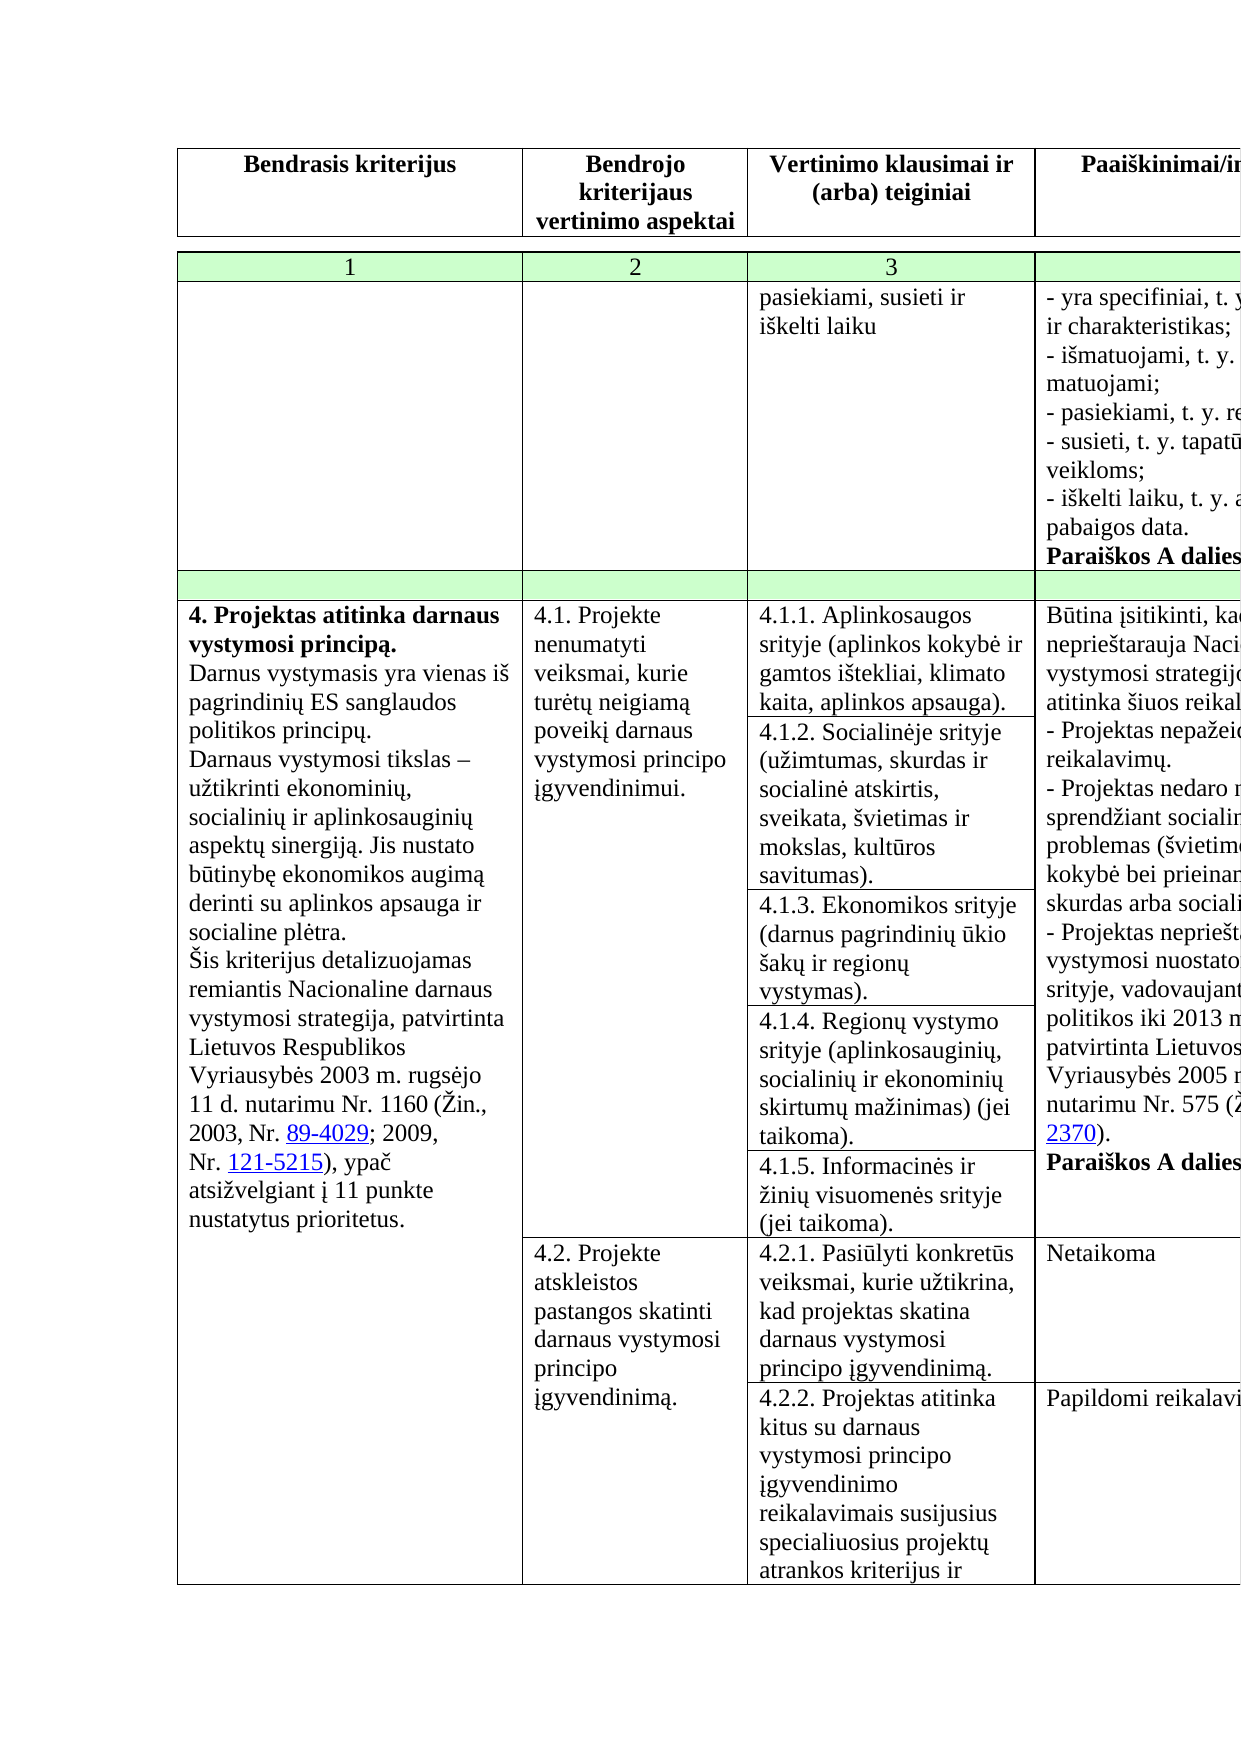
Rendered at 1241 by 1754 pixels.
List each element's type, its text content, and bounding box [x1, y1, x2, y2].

table_cell 4.2.2. Projektas atitinka kitus su darnaus vystymosi principo įgyvendinimo reikalavimais susijusius specialiuosius projektų atrankos kriterijus ir [748, 1383, 1034, 1584]
table_cell [523, 571, 747, 599]
table_header Bendrojo kriterijaus vertinimo aspektai [523, 149, 747, 236]
table_cell 4.1. Projekte nenumatyti veiksmai, kurie turėtų neigiamą poveikį darnaus vystymosi principo įgyvendinimui. [523, 601, 747, 1237]
table_header Bendrasis kriterijus [178, 149, 522, 236]
table_cell 4 [1036, 253, 1240, 281]
table_cell pasiekiami, susieti ir iškelti laiku [748, 282, 1034, 570]
table_cell 4.1.5. Informacinės ir žinių visuomenės srityje (jei taikoma). [748, 1151, 1034, 1237]
table_cell [748, 237, 1035, 251]
table_cell 4. Projektas atitinka darnaus vystymosi principą. Darnus vystymasis yra vienas iš pagrindinių ES sanglaudos politikos principų. Darnaus vystymosi tikslas – užtikrinti ekonominių, socialinių ir aplinkosauginių aspektų sinergiją. Jis nustato būtinybę ekonomikos augimą derinti su aplinkos apsauga ir socialine plėtra. Šis kriterijus detalizuojamas remiantis Nacionaline darnaus vystymosi strategija, patvirtinta Lietuvos Respublikos Vyriausybės 2003 m. rugsėjo 11 d. nutarimu Nr. 1160 (Žin., 2003, Nr. 89-4029; 2009, Nr. 121-5215), ypač atsižvelgiant į 11 punkte nustatytus prioritetus. [178, 601, 522, 1584]
table_cell 1 [178, 253, 522, 281]
table_cell Būtina įsitikinti, kad projekto uždaviniai atitinka šiuos kokybinius reikalavimus: - yra specifiniai, t. y. parodo projekto esmę ir charakteristikas; - išmatuojami, t. y. kiekybiškai išreikšti ir matuojami; - pasiekiami, t. y. realūs; - susieti, t. y. tapatūs vykdomoms projekto veikloms; - iškelti laiku, t. y. aiški pradžios ir pabaigos data. Paraiškos A dalies 6 ir 7 punktai [1036, 282, 1240, 570]
table_cell 4.1.1. Aplinkosaugos srityje (aplinkos kokybė ir gamtos ištekliai, klimato kaita, aplinkos apsauga). [748, 601, 1034, 716]
table_cell [1035, 237, 1240, 251]
table_cell [177, 237, 523, 251]
table_cell Būtina įsitikinti, kad projektas neprieštarauja Nacionalinės darnaus vystymosi strategijos nuostatoms ir atitinka šiuos reikalavimus: - Projektas nepažeidžia aplinkos apsaugos reikalavimų. - Projektas nedaro neigiamos įtakos sprendžiant socialines bei ekonomines problemas (švietimo ir mokslo vaidmuo, kokybė bei prieinamumas; nedarbas, skurdas arba socialinė atskirtis); - Projektas neprieštarauja darnaus vystymosi nuostatoms regionų plėtros srityje, vadovaujantis Lietuvos regioninės politikos iki 2013 metų strategija, patvirtinta Lietuvos Respublikos Vyriausybės 2005 m. gegužės 23 d. nutarimu Nr. 575 (Žin., 2005, Nr. 66-2370). Paraiškos A dalies 6 ir 13 punktai [1036, 601, 1240, 1237]
table_cell 4.2. Projekte atskleistos pastangos skatinti darnaus vystymosi principo įgyvendinimą. [523, 1238, 747, 1584]
table_header Paaiškinimai/informacijos šaltinis [1036, 149, 1240, 236]
table_cell 4.1.4. Regionų vystymo srityje (aplinkosauginių, socialinių ir ekonominių skirtumų mažinimas) (jei taikoma). [748, 1006, 1034, 1150]
table_cell 2 [523, 253, 747, 281]
table_cell 4.1.3. Ekonomikos srityje (darnus pagrindinių ūkio šakų ir regionų vystymas). [748, 890, 1034, 1005]
table_cell Netaikoma [1036, 1238, 1240, 1382]
table_cell [178, 571, 522, 599]
table_cell [523, 237, 748, 251]
table_cell Papildomi reikalavimai nenustatyti. [1036, 1383, 1240, 1584]
table_header Vertinimo klausimai ir (arba) teiginiai [748, 149, 1034, 236]
table_cell 4.2.1. Pasiūlyti konkretūs veiksmai, kurie užtikrina, kad projektas skatina darnaus vystymosi principo įgyvendinimą. [748, 1238, 1034, 1382]
table_cell [178, 282, 522, 570]
table_cell [523, 282, 747, 570]
table_cell 3 [748, 253, 1034, 281]
table_cell [748, 571, 1034, 599]
table_cell 4.1.2. Socialinėje srityje (užimtumas, skurdas ir socialinė atskirtis, sveikata, švietimas ir mokslas, kultūros savitumas). [748, 717, 1034, 889]
table_cell [1036, 571, 1240, 599]
